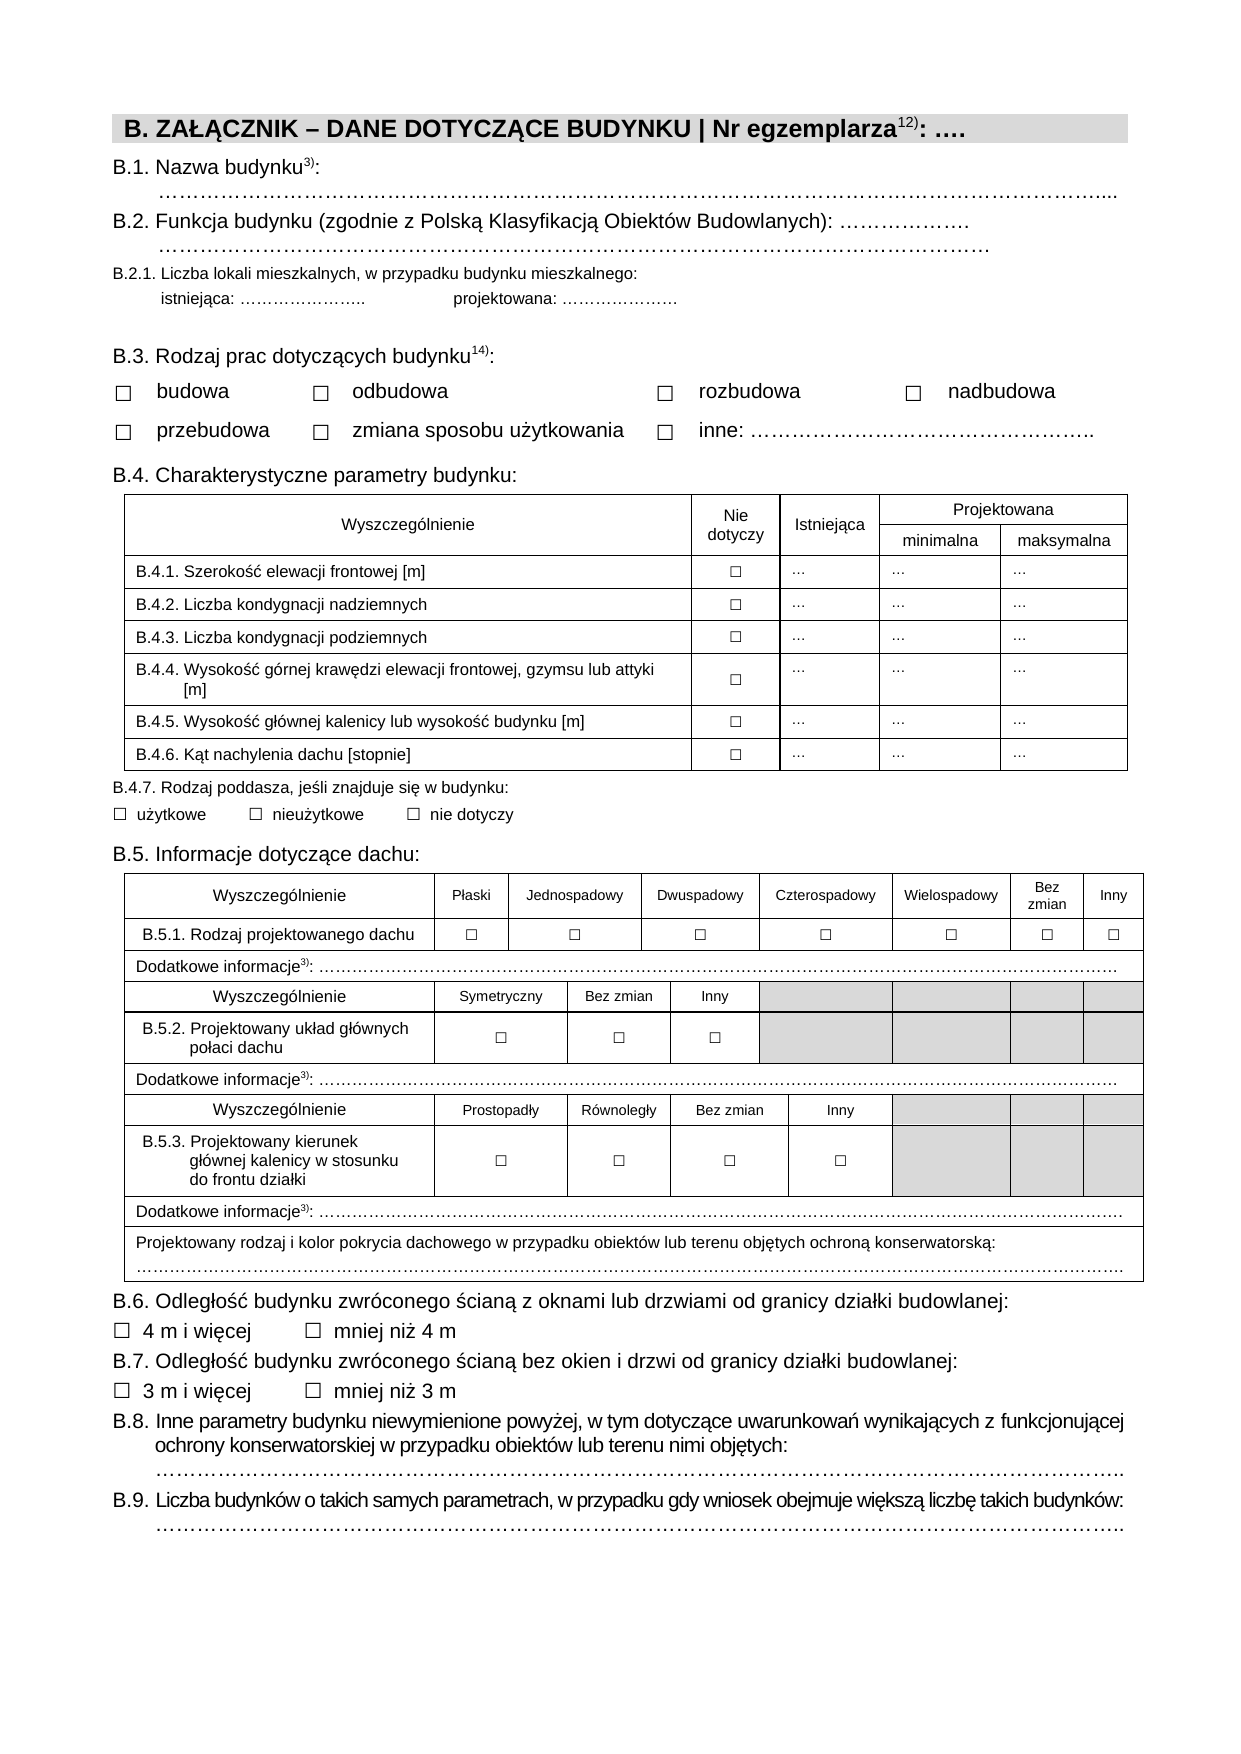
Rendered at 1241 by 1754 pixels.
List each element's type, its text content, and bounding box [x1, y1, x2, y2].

table_cell ☐ [435, 1013, 567, 1063]
text istniejąca: ………………….. projektowana: ………………… [112, 289, 1128, 308]
table_header Jednospadowy [509, 874, 641, 917]
table_cell … [880, 589, 1000, 620]
table_cell … [1001, 706, 1127, 737]
table_header Istniejąca [781, 495, 879, 555]
table_cell zmiana sposobu użytkowania [352, 413, 656, 457]
table_cell Dodatkowe informacje3): ………………………………………………………………………………………………………………………………. [125, 1197, 1143, 1226]
table_cell … [781, 621, 879, 653]
table_cell ☐ [893, 919, 1010, 950]
table_cell minimalna [880, 525, 1000, 555]
table_cell [893, 1095, 1010, 1124]
table_cell ☐ [509, 919, 641, 950]
table_cell [1084, 1095, 1143, 1124]
table_cell B.4.6. Kąt nachylenia dachu [stopnie] [125, 739, 691, 770]
table_cell B.4.3. Liczba kondygnacji podziemnych [125, 621, 691, 653]
table_cell ☐ [671, 1013, 759, 1063]
table_cell … [880, 654, 1000, 705]
table_header Wyszczególnienie [125, 495, 691, 555]
table_cell [760, 982, 892, 1011]
table_header Płaski [435, 874, 508, 917]
table_cell … [1001, 654, 1127, 705]
table_cell Równoległy [568, 1095, 670, 1124]
subtitle B.3. Rodzaj prac dotyczących budynku): [112, 343, 1128, 367]
table_cell Projektowany rodzaj i kolor pokrycia dachowego w przypadku obiektów lub terenu objętych ochroną konserwatorską: ……………………………………………………………………………………………………………………………………………………………. [125, 1227, 1143, 1281]
subtitle B.1. Nazwa budynku3): ……………………………………………………………………………………………………………………….... [112, 155, 1128, 203]
table_header Wyszczególnienie [125, 874, 434, 917]
table_cell … [880, 621, 1000, 653]
table_cell ☐ [789, 1126, 892, 1196]
table_cell Symetryczny [435, 982, 567, 1011]
table_cell ☐ [1011, 919, 1083, 950]
table_cell ☐ [692, 589, 779, 620]
table_cell ☐ [760, 919, 892, 950]
table_cell B.5.1. Rodzaj projektowanego dachu [125, 919, 434, 950]
table_cell ☐ [692, 556, 779, 587]
table_cell ☐ [435, 919, 508, 950]
table_cell ☐ [692, 739, 779, 770]
table_cell ☐ [1084, 919, 1143, 950]
subtitle B.7. Odległość budynku zwróconego ścianą bez okien i drzwi od granicy działki budowlanej: [112, 1349, 1128, 1373]
table_cell … [880, 556, 1000, 587]
subtitle B.4.7. Rodzaj poddasza, jeśli znajduje się w budynku: [112, 777, 1128, 797]
table_header ☐ [904, 374, 948, 412]
table_cell [1084, 1013, 1143, 1063]
table_cell maksymalna [1001, 525, 1127, 555]
table_cell Bez zmian [568, 982, 670, 1011]
table_cell … [1001, 556, 1127, 587]
table_cell [760, 1013, 892, 1063]
table_cell B.4.1. Szerokość elewacji frontowej [m] [125, 556, 691, 587]
table_cell [893, 1126, 1010, 1196]
table_cell … [781, 556, 879, 587]
subtitle B.4. Charakterystyczne parametry budynku: [112, 463, 1128, 487]
table_cell … [781, 654, 879, 705]
subtitle B. ZAŁĄCZNIK – DANE DOTYCZĄCE BUDYNKU | Nr egzemplarza12): …. [112, 114, 1128, 143]
table_header Nie dotyczy [692, 495, 779, 555]
table_cell … [1001, 589, 1127, 620]
table_cell … [880, 706, 1000, 737]
table_header rozbudowa [699, 374, 904, 412]
table_cell ☐ [435, 1126, 567, 1196]
table_header Wielospadowy [893, 874, 1010, 917]
table_cell [1011, 982, 1083, 1011]
table_cell ☐ [311, 413, 352, 457]
table_cell Bez zmian [671, 1095, 788, 1124]
subtitle B.6. Odległość budynku zwróconego ścianą z oknami lub drzwiami od granicy działki budowlanej: [112, 1288, 1128, 1312]
table_cell … [781, 706, 879, 737]
table_header Projektowana [880, 495, 1127, 524]
table_cell ☐ [114, 413, 156, 457]
subtitle ☐ 4 m i więcej ☐ mniej niż 4 m [112, 1319, 1128, 1343]
table_cell [893, 1013, 1010, 1063]
table_cell Dodatkowe informacje3): ……………………………………………………………………………………………………………………………… [125, 1064, 1143, 1094]
table_cell ☐ [671, 1126, 788, 1196]
table_header ☐ [311, 374, 352, 412]
subtitle B.9. Liczba budynków o takich samych parametrach, w przypadku gdy wniosek obejmuje większą liczbę takich budynków: ………………………………………………………………………………………………………………………….. [112, 1487, 1128, 1535]
subtitle B.2.1. Liczba lokali mieszkalnych, w przypadku budynku mieszkalnego: [112, 263, 1128, 283]
table_cell ☐ [568, 1013, 670, 1063]
table_cell B.4.2. Liczba kondygnacji nadziemnych [125, 589, 691, 620]
table_cell ☐ [692, 621, 779, 653]
table_header Inny [1084, 874, 1143, 917]
table_cell [1011, 1095, 1083, 1124]
table_cell Dodatkowe informacje3): ……………………………………………………………………………………………………………………………… [125, 951, 1143, 981]
table_cell ☐ [692, 654, 779, 705]
table_header odbudowa [352, 374, 656, 412]
table_header ☐ [656, 374, 699, 412]
table_cell ☐ [656, 413, 699, 457]
table_cell Inny [671, 982, 759, 1011]
table_cell inne: ………………………………………….. [699, 413, 1109, 457]
table_cell ☐ [642, 919, 759, 950]
subtitle B.8. Inne parametry budynku niewymienione powyżej, w tym dotyczące uwarunkowań wynikających z funkcjonującej ochrony konserwatorskiej w przypadku obiektów lub terenu nimi objętych: ………………………………………………………………………………………………………………………….. [112, 1409, 1128, 1481]
table_cell … [1001, 739, 1127, 770]
table_cell … [781, 589, 879, 620]
table_cell [893, 982, 1010, 1011]
table_cell [1084, 982, 1143, 1011]
table_cell przebudowa [156, 413, 311, 457]
table_cell … [781, 739, 879, 770]
table_cell [1011, 1126, 1083, 1196]
subtitle B.2. Funkcja budynku (zgodnie z Polską Klasyfikacją Obiektów Budowlanych): ……………….………………………………………………………………………………………………………… [112, 209, 1128, 257]
table_header budowa [156, 374, 311, 412]
table_header nadbudowa [948, 374, 1109, 412]
table_cell … [1001, 621, 1127, 653]
table_cell ☐ [568, 1126, 670, 1196]
subtitle B.5. Informacje dotyczące dachu: [112, 842, 1128, 866]
subtitle ☐ 3 m i więcej ☐ mniej niż 3 m [112, 1379, 1128, 1403]
table_cell B.4.5. Wysokość głównej kalenicy lub wysokość budynku [m] [125, 706, 691, 737]
table_cell B.5.2. Projektowany układ głównych połaci dachu [125, 1013, 434, 1063]
table_cell B.5.3. Projektowany kierunek głównej kalenicy w stosunku do frontu działki [125, 1126, 434, 1196]
table_header Bez zmian [1011, 874, 1083, 917]
table_cell Prostopadły [435, 1095, 567, 1124]
table_cell Wyszczególnienie [125, 982, 434, 1011]
table_cell [1011, 1013, 1083, 1063]
table_cell … [880, 739, 1000, 770]
table_cell [1084, 1126, 1143, 1196]
table_header Czterospadowy [760, 874, 892, 917]
table_cell ☐ [692, 706, 779, 737]
text ☐ użytkowe ☐ nieużytkowe ☐ nie dotyczy [112, 803, 1128, 826]
table_header Dwuspadowy [642, 874, 759, 917]
table_cell B.4.4. Wysokość górnej krawędzi elewacji frontowej, gzymsu lub attyki [m] [125, 654, 691, 705]
table_header ☐ [114, 374, 156, 412]
table_cell Inny [789, 1095, 892, 1124]
table_cell Wyszczególnienie [125, 1095, 434, 1124]
